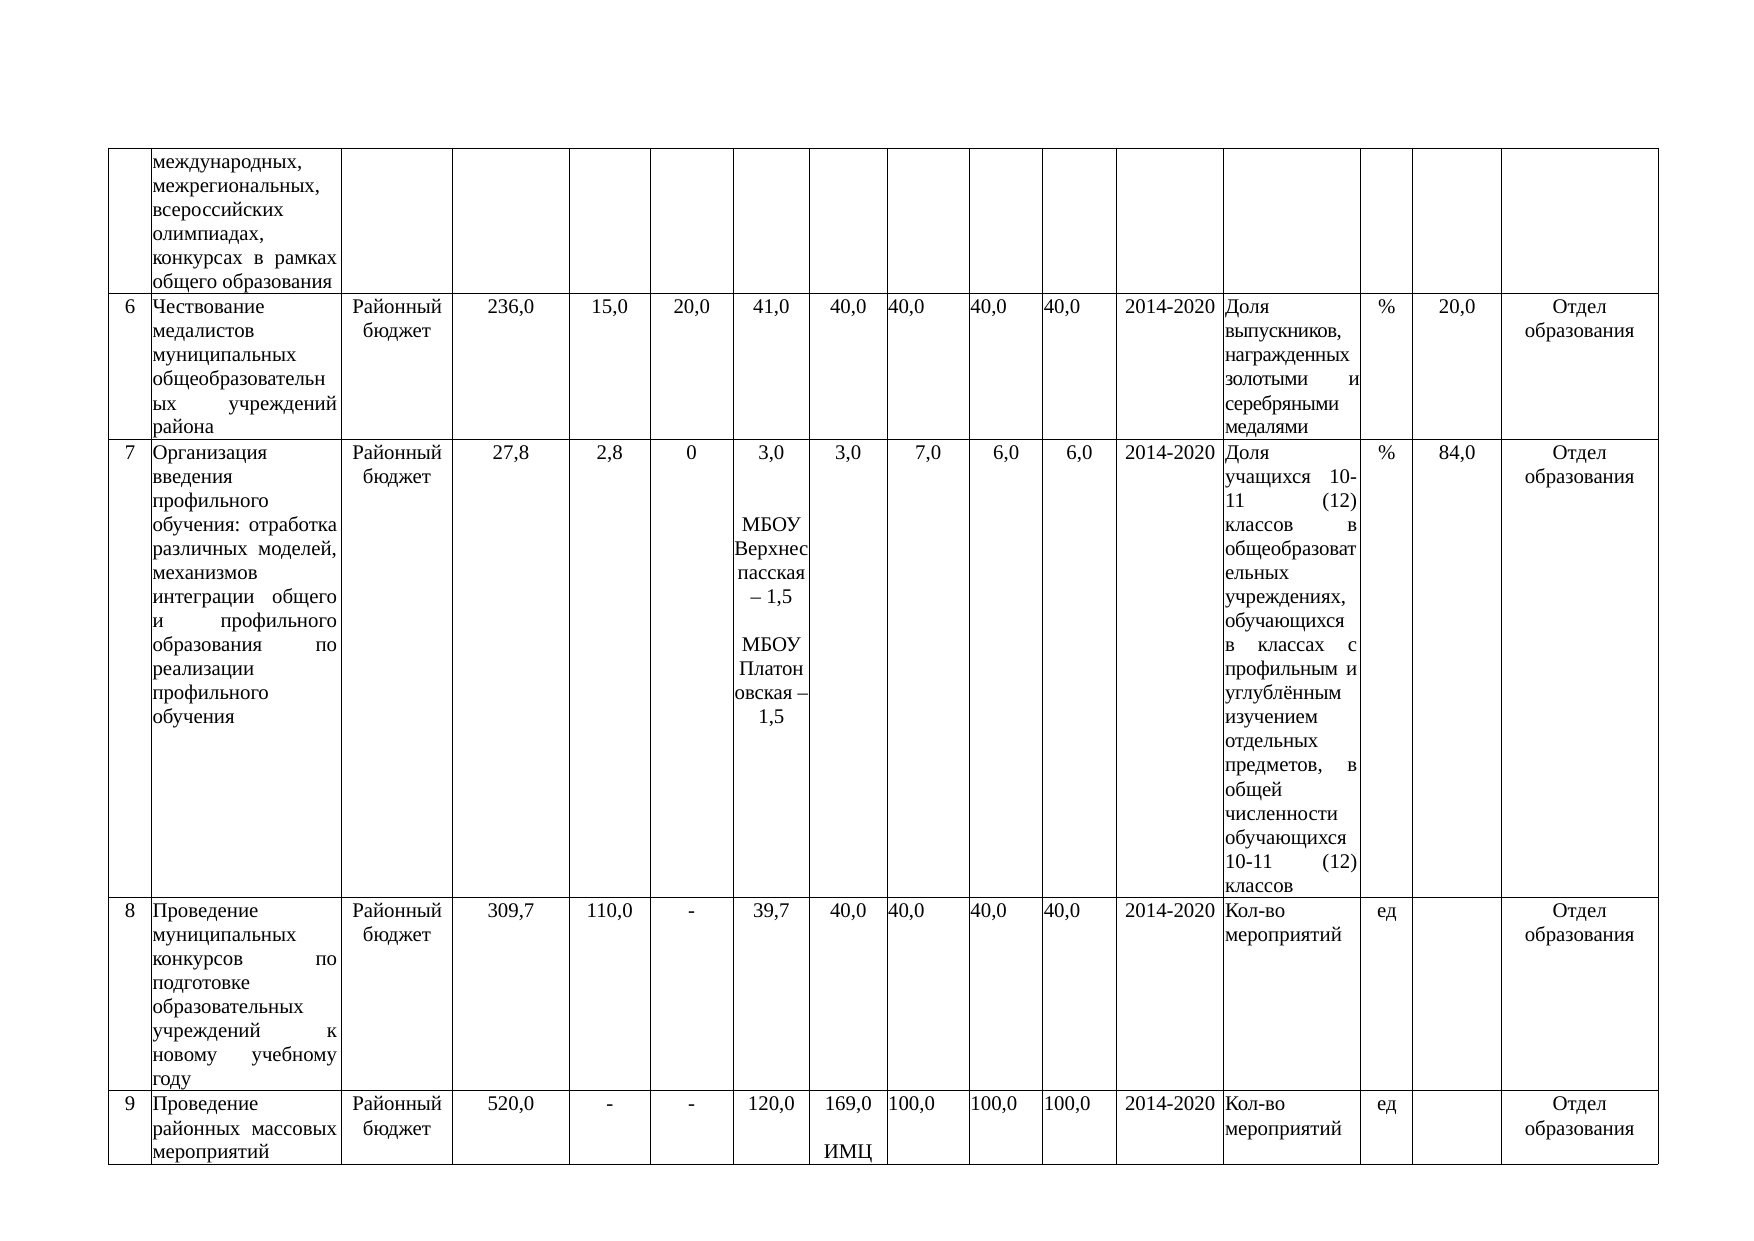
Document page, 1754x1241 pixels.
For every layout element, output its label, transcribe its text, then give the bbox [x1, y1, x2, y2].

table_cell 8 [109, 898, 151, 1090]
table_cell [651, 149, 733, 293]
table_cell 120,0 [734, 1091, 809, 1163]
table_cell 100,0 [888, 1091, 969, 1163]
table_cell 9 [109, 1091, 151, 1163]
table_cell 2014-2020 [1117, 440, 1223, 897]
table_cell 236,0 [453, 294, 569, 438]
table_cell 7,0 [888, 440, 969, 897]
table_cell Отдел образования [1502, 440, 1658, 897]
table_cell [810, 149, 887, 293]
table_cell 0 [651, 440, 733, 897]
table_cell 6,0 [1043, 440, 1116, 897]
table_cell 15,0 [570, 294, 650, 438]
table_cell ед [1361, 1091, 1412, 1163]
table_cell Организация введения профильного обучения: отработка различных моделей, механизмов интеграции общего и профильного образования по реализации профильного обучения [152, 440, 341, 897]
table_cell [1413, 1091, 1501, 1163]
table_cell - [651, 898, 733, 1090]
table_cell 169,0 ИМЦ [810, 1091, 887, 1163]
table_cell 7 [109, 440, 151, 897]
table_cell 100,0 [1043, 1091, 1116, 1163]
table_cell [1413, 898, 1501, 1090]
table_cell Отдел образования [1502, 1091, 1658, 1163]
table_cell [1659, 897, 1754, 1090]
table_cell [87, 439, 108, 897]
table_cell [342, 149, 452, 293]
table_cell [1413, 149, 1501, 293]
table_cell 20,0 [1413, 294, 1501, 438]
table_cell [1659, 439, 1754, 897]
table_cell 40,0 [970, 898, 1042, 1090]
table_cell [1659, 1090, 1754, 1163]
table_cell 3,0 [810, 440, 887, 897]
table_cell [87, 293, 108, 438]
table_cell 40,0 [1043, 294, 1116, 438]
table_cell [87, 897, 108, 1090]
table_cell [75, 148, 87, 293]
table_cell ед [1361, 898, 1412, 1090]
table_cell - [651, 1091, 733, 1163]
table_cell 309,7 [453, 898, 569, 1090]
table_cell % [1361, 294, 1412, 438]
table_cell [1117, 149, 1223, 293]
table_cell [970, 149, 1042, 293]
table_cell 2,8 [570, 440, 650, 897]
table_cell 110,0 [570, 898, 650, 1090]
table_cell Районный бюджет [342, 1091, 452, 1163]
table_cell % [1361, 440, 1412, 897]
table_cell Районный бюджет [342, 898, 452, 1090]
table_cell - [570, 1091, 650, 1163]
table_cell [570, 149, 650, 293]
table_cell 520,0 [453, 1091, 569, 1163]
table_cell [734, 149, 809, 293]
table_cell 41,0 [734, 294, 809, 438]
table_cell [1659, 293, 1754, 438]
table_cell 40,0 [888, 898, 969, 1090]
table_cell Районный бюджет [342, 294, 452, 438]
table_cell [1502, 149, 1658, 293]
table_cell Отдел образования [1502, 898, 1658, 1090]
table_cell 100,0 [970, 1091, 1042, 1163]
table_cell 3,0 МБОУ Верхнеспасская – 1,5 МБОУ Платоновская – 1,5 [734, 440, 809, 897]
table_cell 2014-2020 [1117, 294, 1223, 438]
table_cell [87, 148, 108, 293]
table_cell [1361, 149, 1412, 293]
table_cell 2014-2020 [1117, 898, 1223, 1090]
table_cell [109, 149, 151, 293]
table_cell Отдел образования [1502, 294, 1658, 438]
table_cell Кол-во мероприятий [1224, 1091, 1360, 1163]
table_cell [75, 897, 87, 1090]
table_cell 84,0 [1413, 440, 1501, 897]
table_cell Районный бюджет [342, 440, 452, 897]
table_cell [75, 1090, 87, 1163]
table_cell 40,0 [810, 898, 887, 1090]
table_cell 40,0 [970, 294, 1042, 438]
table_cell 6,0 [970, 440, 1042, 897]
table_cell [75, 293, 87, 438]
table_cell 40,0 [1043, 898, 1116, 1090]
table_cell 6 [109, 294, 151, 438]
table_cell 39,7 [734, 898, 809, 1090]
table_cell [1043, 149, 1116, 293]
table_cell [75, 439, 87, 897]
table_cell 40,0 [810, 294, 887, 438]
table_cell [453, 149, 569, 293]
table_cell Кол-во мероприятий [1224, 898, 1360, 1090]
table_cell 40,0 [888, 294, 969, 438]
table_cell 27,8 [453, 440, 569, 897]
table_cell 20,0 [651, 294, 733, 438]
table_cell [888, 149, 969, 293]
table_cell [1224, 149, 1360, 293]
table_cell 2014-2020 [1117, 1091, 1223, 1163]
table_cell [1659, 148, 1754, 293]
table_cell [87, 1090, 108, 1163]
